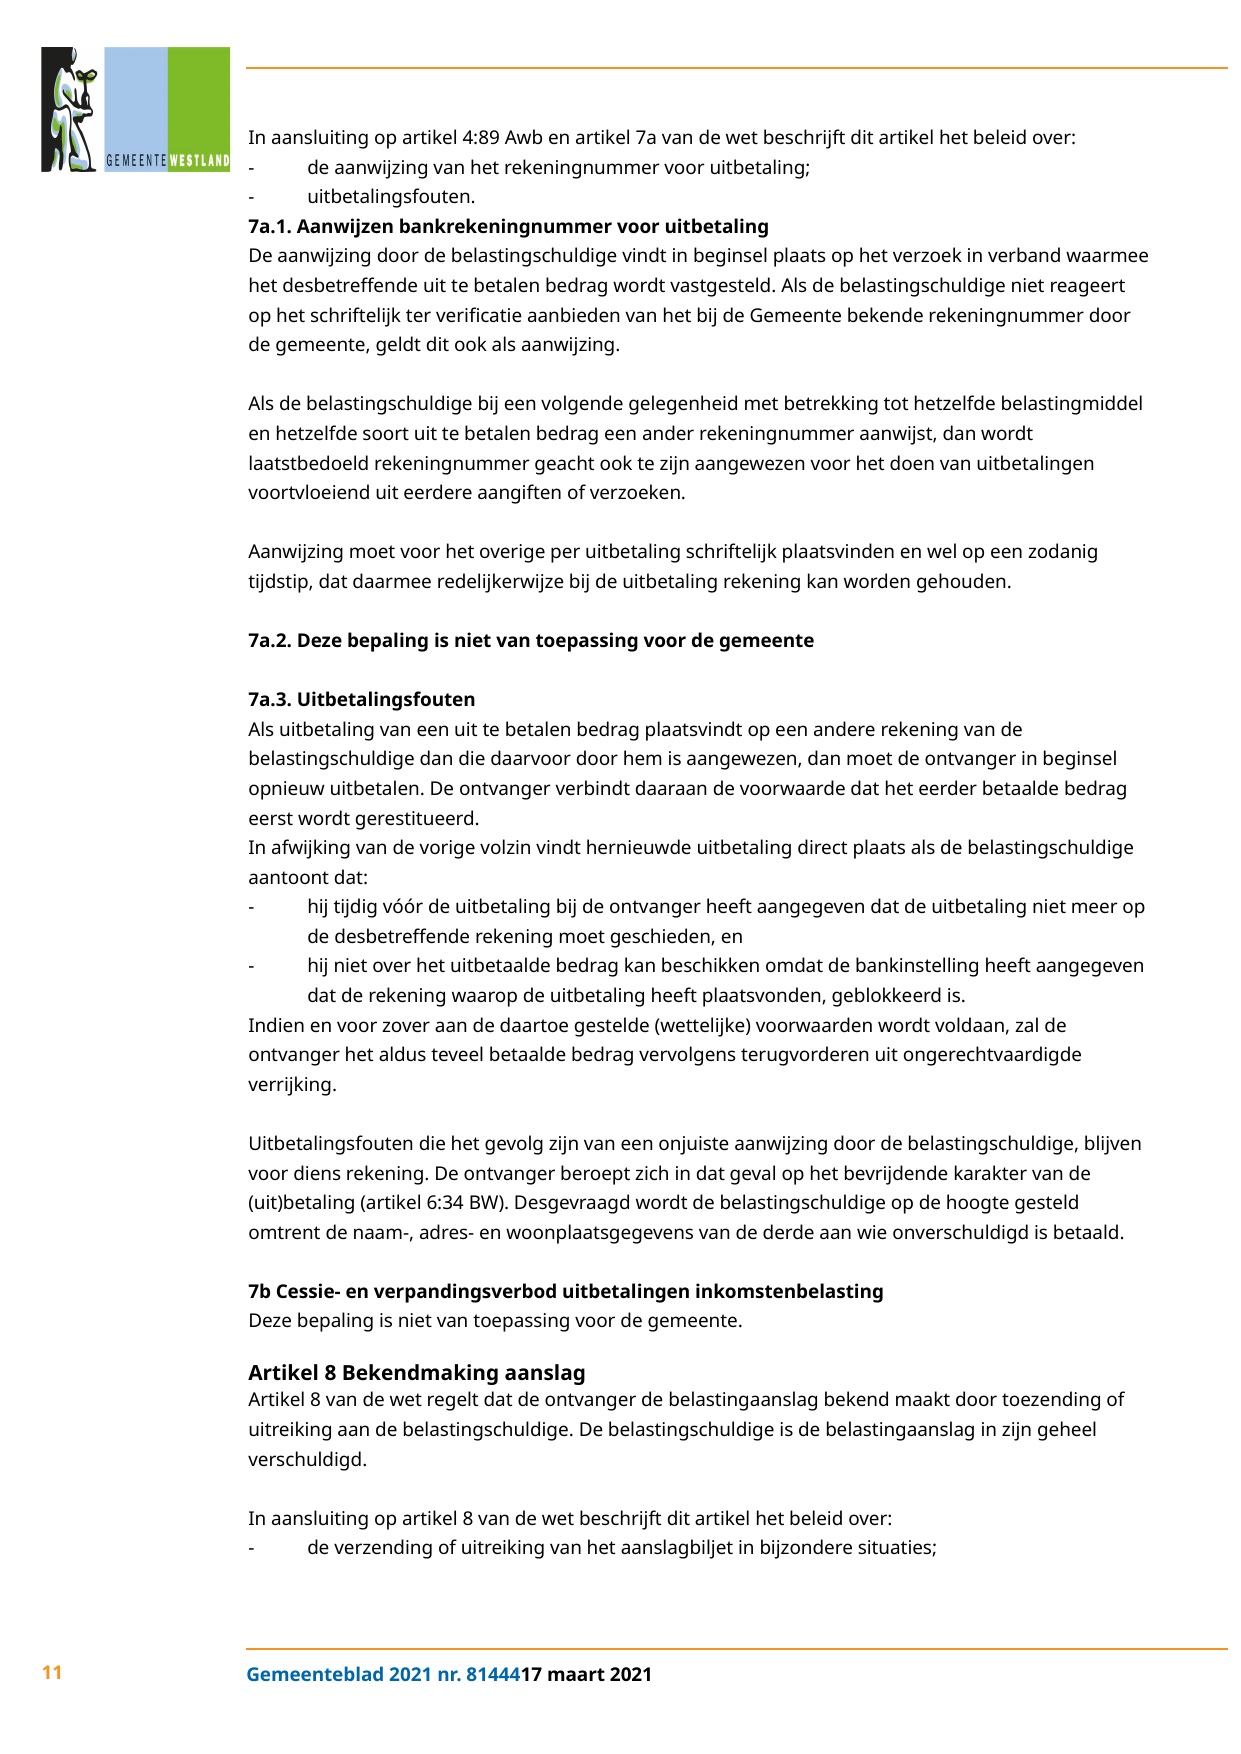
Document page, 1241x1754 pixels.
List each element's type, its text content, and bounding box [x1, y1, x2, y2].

list hij tijdig vóór de uitbetaling bij de ontvanger heeft aangegeven dat de uitbetaling niet meer op de desbetreffende rekening moet geschieden, en [248, 893, 1152, 949]
text Aanwijzing moet voor het overige per uitbetaling schriftelijk plaatsvinden en wel op een zodanig tijdstip, dat daarmee redelijkerwijze bij de uitbetaling rekening kan worden gehouden. [248, 538, 1152, 594]
text In afwijking van de vorige volzin vindt hernieuwde uitbetaling direct plaats als de belastingschuldige aantoont dat: [248, 834, 1152, 890]
text Indien en voor zover aan de daartoe gestelde (wettelijke) voorwaarden wordt voldaan, zal de ontvanger het aldus teveel betaalde bedrag vervolgens terugvorderen uit ongerechtvaardigde verrijking. [248, 1012, 1152, 1097]
text In aansluiting op artikel 4:89 Awb en artikel 7a van de wet beschrijft dit artikel het beleid over: [248, 124, 1152, 150]
list de aanwijzing van het rekeningnummer voor uitbetaling; [248, 154, 1152, 180]
text Artikel 8 Bekendmaking aanslag [248, 1358, 1152, 1387]
text 7a.3. Uitbetalingsfouten [248, 686, 1152, 712]
list de verzending of uitreiking van het aanslagbiljet in bijzondere situaties; [248, 1534, 1152, 1560]
picture [41, 47, 231, 172]
list hij niet over het uitbetaalde bedrag kan beschikken omdat de bankinstelling heeft aangegeven dat de rekening waarop de uitbetaling heeft plaatsvonden, geblokkeerd is. [248, 953, 1152, 1008]
text Deze bepaling is niet van toepassing voor de gemeente. [248, 1308, 1152, 1333]
text Uitbetalingsfouten die het gevolg zijn van een onjuiste aanwijzing door de belastingschuldige, blijven voor diens rekening. De ontvanger beroept zich in dat geval op het bevrijdende karakter van de (uit)betaling (artikel 6:34 BW). Desgevraagd wordt de belastingschuldige op de hoogte gesteld omtrent de naam-, adres- en woonplaatsgegevens van de derde aan wie onverschuldigd is betaald. [248, 1130, 1152, 1245]
text 7a.1. Aanwijzen bankrekeningnummer voor uitbetaling [248, 213, 1152, 239]
text De aanwijzing door de belastingschuldige vindt in beginsel plaats op het verzoek in verband waarmee het desbetreffende uit te betalen bedrag wordt vastgesteld. Als de belastingschuldige niet reageert op het schriftelijk ter verificatie aanbieden van het bij de Gemeente bekende rekeningnummer door de gemeente, geldt dit ook als aanwijzing. [248, 243, 1152, 357]
list uitbetalingsfouten. [248, 183, 1152, 209]
text Als uitbetaling van een uit te betalen bedrag plaatsvindt op een andere rekening van de belastingschuldige dan die daarvoor door hem is aangewezen, dan moet de ontvanger in beginsel opnieuw uitbetalen. De ontvanger verbindt daaraan de voorwaarde dat het eerder betaalde bedrag eerst wordt gerestitueerd. [248, 716, 1152, 831]
text 7b Cessie- en verpandingsverbod uitbetalingen inkomstenbelasting [248, 1278, 1152, 1304]
text Artikel 8 van de wet regelt dat de ontvanger de belastingaanslag bekend maakt door toezending of uitreiking aan de belastingschuldige. De belastingschuldige is de belastingaanslag in zijn geheel verschuldigd. [248, 1387, 1152, 1471]
text 7a.2. Deze bepaling is niet van toepassing voor de gemeente [248, 627, 1152, 653]
text Als de belastingschuldige bij een volgende gelegenheid met betrekking tot hetzelfde belastingmiddel en hetzelfde soort uit te betalen bedrag een ander rekeningnummer aanwijst, dan wordt laatstbedoeld rekeningnummer geacht ook te zijn aangewezen voor het doen van uitbetalingen voortvloeiend uit eerdere aangiften of verzoeken. [248, 391, 1152, 505]
text In aansluiting op artikel 8 van de wet beschrijft dit artikel het beleid over: [248, 1505, 1152, 1531]
